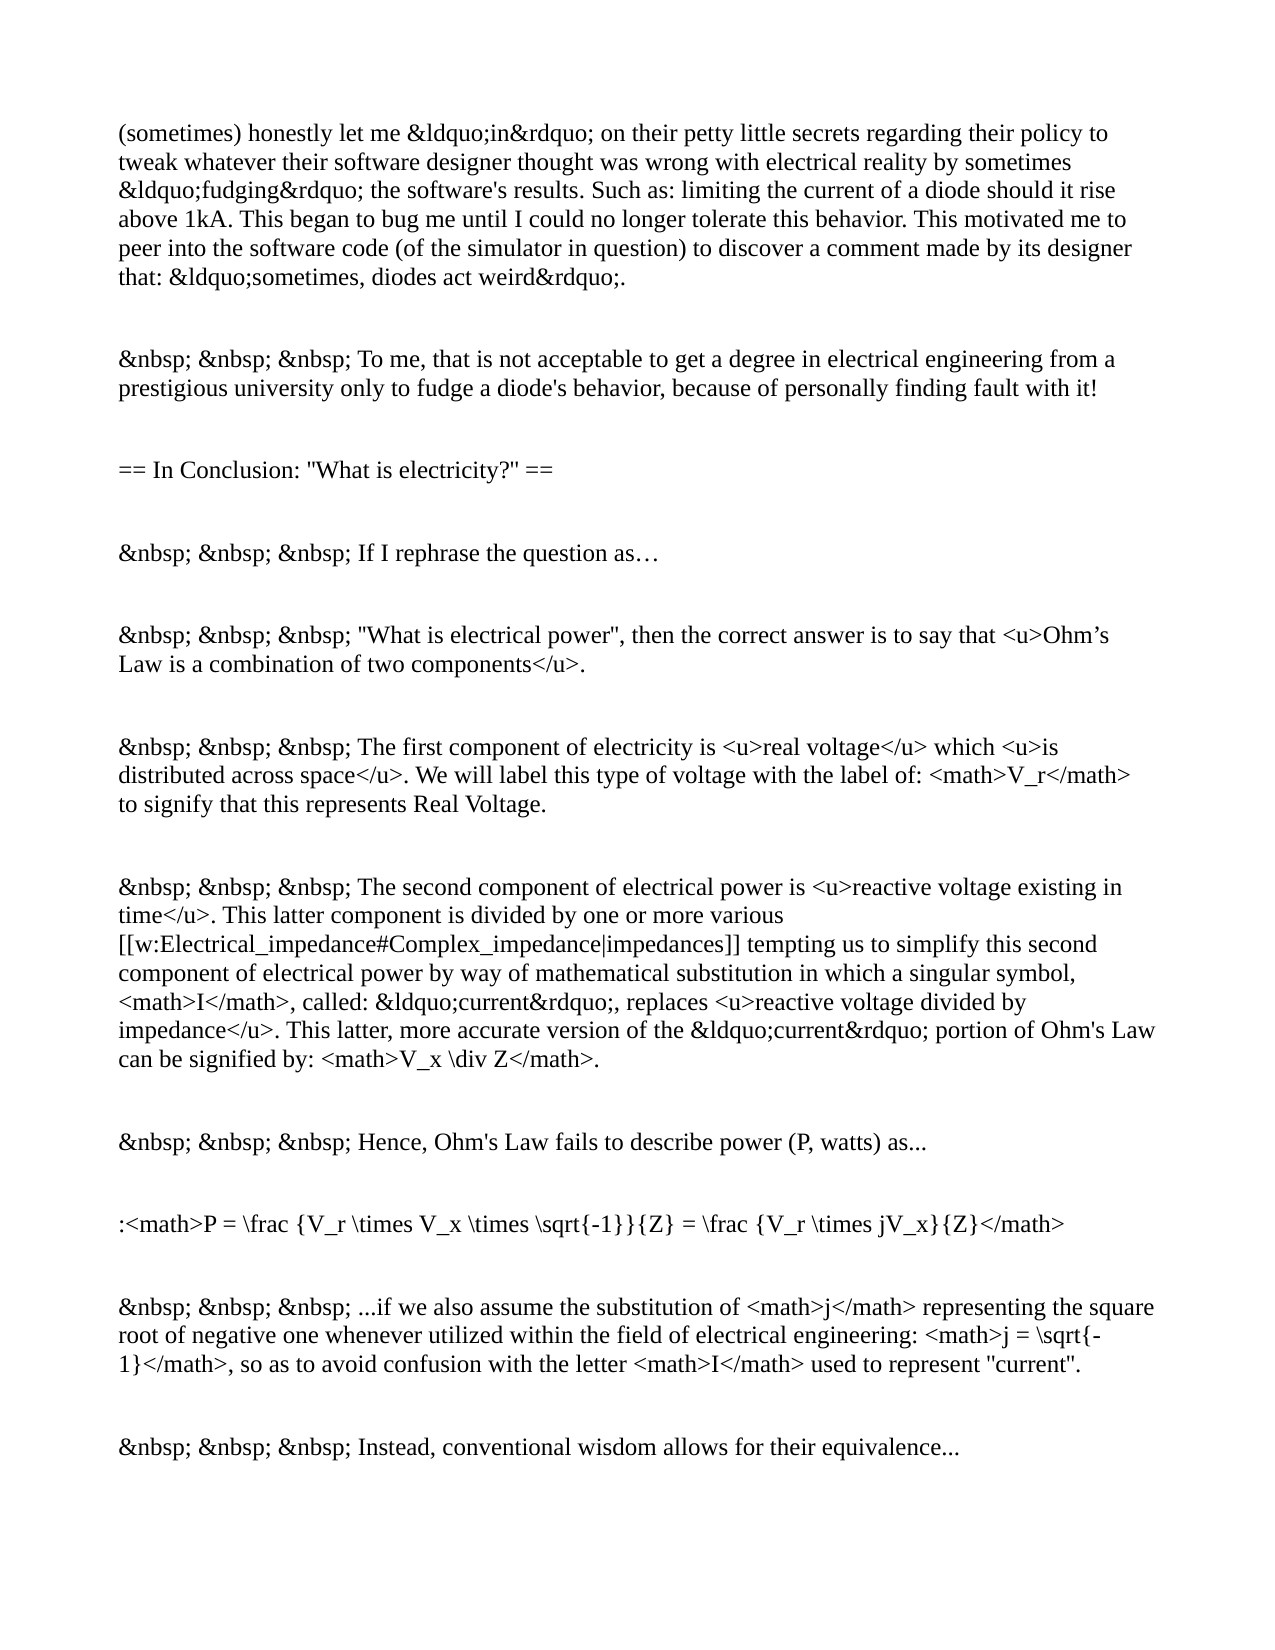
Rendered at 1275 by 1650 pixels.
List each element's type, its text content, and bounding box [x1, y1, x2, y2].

text &nbsp; &nbsp; &nbsp; ...if we also assume the substitution of <math>j</math> representing the square root of negative one whenever utilized within the field of electrical engineering: <math>j = \sqrt{-1}</math>, so as to avoid confusion with the letter <math>I</math> used to represent ''current''. [118, 1292, 1157, 1378]
text :<math>P = \frac {V_r \times V_x \times \sqrt{-1}}{Z} = \frac {V_r \times jV_x}{Z}</math> [118, 1209, 1157, 1238]
text == In Conclusion: ''What is electricity?'' == [118, 456, 1157, 484]
text &nbsp; &nbsp; &nbsp; The second component of electrical power is <u>reactive voltage existing in time</u>. This latter component is divided by one or more various [[w:Electrical_impedance#Complex_impedance|impedances]] tempting us to simplify this second component of electrical power by way of mathematical substitution in which a singular symbol, <math>I</math>, called: &ldquo;current&rdquo;, replaces <u>reactive voltage divided by impedance</u>. This latter, more accurate version of the &ldquo;current&rdquo; portion of Ohm's Law can be signified by: <math>V_x \div Z</math>. [118, 872, 1157, 1073]
text (sometimes) honestly let me &ldquo;in&rdquo; on their petty little secrets regarding their policy to tweak whatever their software designer thought was wrong with electrical reality by sometimes &ldquo;fudging&rdquo; the software's results. Such as: limiting the current of a diode should it rise above 1kA. This began to bug me until I could no longer tolerate this behavior. This motivated me to peer into the software code (of the simulator in question) to discover a comment made by its designer that: &ldquo;sometimes, diodes act weird&rdquo;. [118, 118, 1157, 291]
text &nbsp; &nbsp; &nbsp; To me, that is not acceptable to get a degree in electrical engineering from a prestigious university only to fudge a diode's behavior, because of personally finding fault with it! [118, 344, 1157, 402]
text &nbsp; &nbsp; &nbsp; Hence, Ohm's Law fails to describe power (P, watts) as... [118, 1127, 1157, 1156]
text &nbsp; &nbsp; &nbsp; The first component of electricity is <u>real voltage</u> which <u>is distributed across space</u>. We will label this type of voltage with the label of: <math>V_r</math> to signify that this represents Real Voltage. [118, 732, 1157, 818]
text &nbsp; &nbsp; &nbsp; If I rephrase the question as… [118, 538, 1157, 567]
text &nbsp; &nbsp; &nbsp; ''What is electrical power'', then the correct answer is to say that <u>Ohm’s Law is a combination of two components</u>. [118, 621, 1157, 678]
text &nbsp; &nbsp; &nbsp; Instead, conventional wisdom allows for their equivalence... [118, 1432, 1157, 1461]
